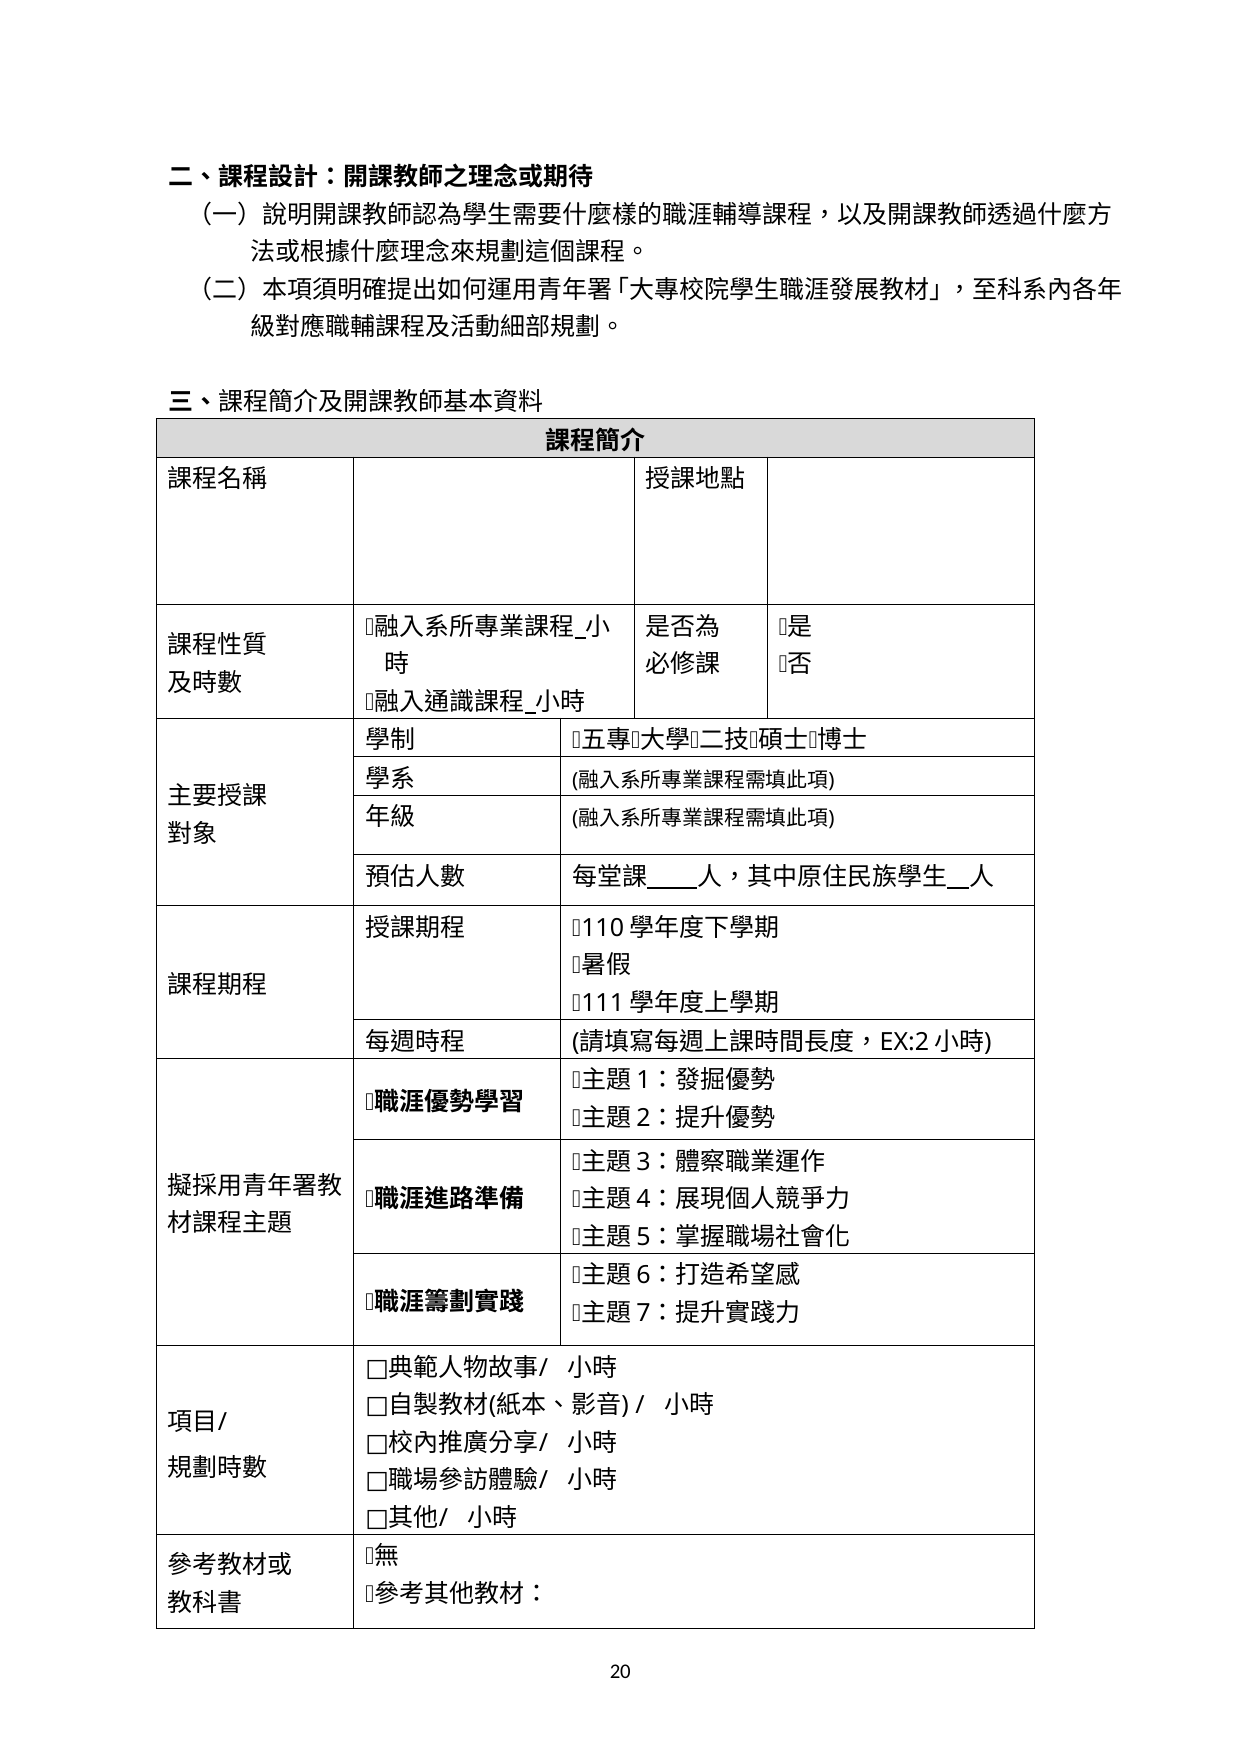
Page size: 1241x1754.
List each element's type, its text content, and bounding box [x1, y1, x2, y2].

table_cell 融入系所專業課程 小時 融入通識課程 小時 [354, 605, 634, 718]
table_cell 每週時程 [354, 1020, 560, 1057]
table_cell 項目/ 規劃時數 [157, 1346, 353, 1533]
table_cell 學系 [354, 757, 560, 795]
table_cell 課程名稱 [157, 458, 353, 604]
table_cell 無 參考其他教材： [354, 1535, 1034, 1628]
table_cell 主題6：打造希望感 主題7：提升實踐力 [561, 1254, 1034, 1345]
table_cell (融入系所專業課程需填此項) [561, 757, 1034, 795]
table_cell 課程期程 [157, 906, 353, 1057]
table_cell 學制 [354, 719, 560, 756]
table_cell 是否為 必修課 [635, 605, 767, 718]
table_cell 每堂課 人，其中原住民族學生 人 [561, 855, 1034, 905]
table_cell 擬採用青年署教材課程主題 [157, 1059, 353, 1345]
table_cell [768, 458, 1034, 604]
table_cell (融入系所專業課程需填此項) [561, 796, 1034, 854]
table_cell 110學年度下學期 暑假 111學年度上學期 [561, 906, 1034, 1019]
table_cell 年級 [354, 796, 560, 854]
text 二、課程設計：開課教師之理念或期待 [168, 156, 1122, 193]
table_cell 主題3：體察職業運作 主題4：展現個人競爭力 主題5：掌握職場社會化 [561, 1140, 1034, 1253]
table_cell 授課期程 [354, 906, 560, 1019]
table_cell 參考教材或 教科書 [157, 1535, 353, 1628]
table_cell 五專大學二技碩士博士 [561, 719, 1034, 756]
table_header 課程簡介 [157, 419, 1034, 457]
table_cell □典範人物故事/ 小時 □自製教材(紙本、影音) / 小時 □校內推廣分享/ 小時 □職場參訪體驗/ 小時 □其他/ 小時 [354, 1346, 1034, 1533]
table_cell 主要授課 對象 [157, 719, 353, 905]
table_cell 職涯籌劃實踐 [354, 1254, 560, 1345]
table_cell 授課地點 [635, 458, 767, 604]
table_cell 是 否 [768, 605, 1034, 718]
table_cell 主題1：發掘優勢 主題2：提升優勢 [561, 1059, 1034, 1139]
text （二）本項須明確提出如何運用青年署「大專校院學生職涯發展教材」，至科系內各年級對應職輔課程及活動細部規劃。 [162, 268, 1122, 343]
table_cell (請填寫每週上課時間長度，EX:2小時) [561, 1020, 1034, 1057]
table_cell 職涯進路準備 [354, 1140, 560, 1253]
table_cell 職涯優勢學習 [354, 1059, 560, 1139]
table_cell 預估人數 [354, 855, 560, 905]
text （一）說明開課教師認為學生需要什麼樣的職涯輔導課程，以及開課教師透過什麼方法或根據什麼理念來規劃這個課程。 [162, 193, 1122, 268]
table_cell 課程性質 及時數 [157, 605, 353, 718]
table_cell [354, 458, 634, 604]
text 三、課程簡介及開課教師基本資料 [168, 381, 1122, 418]
